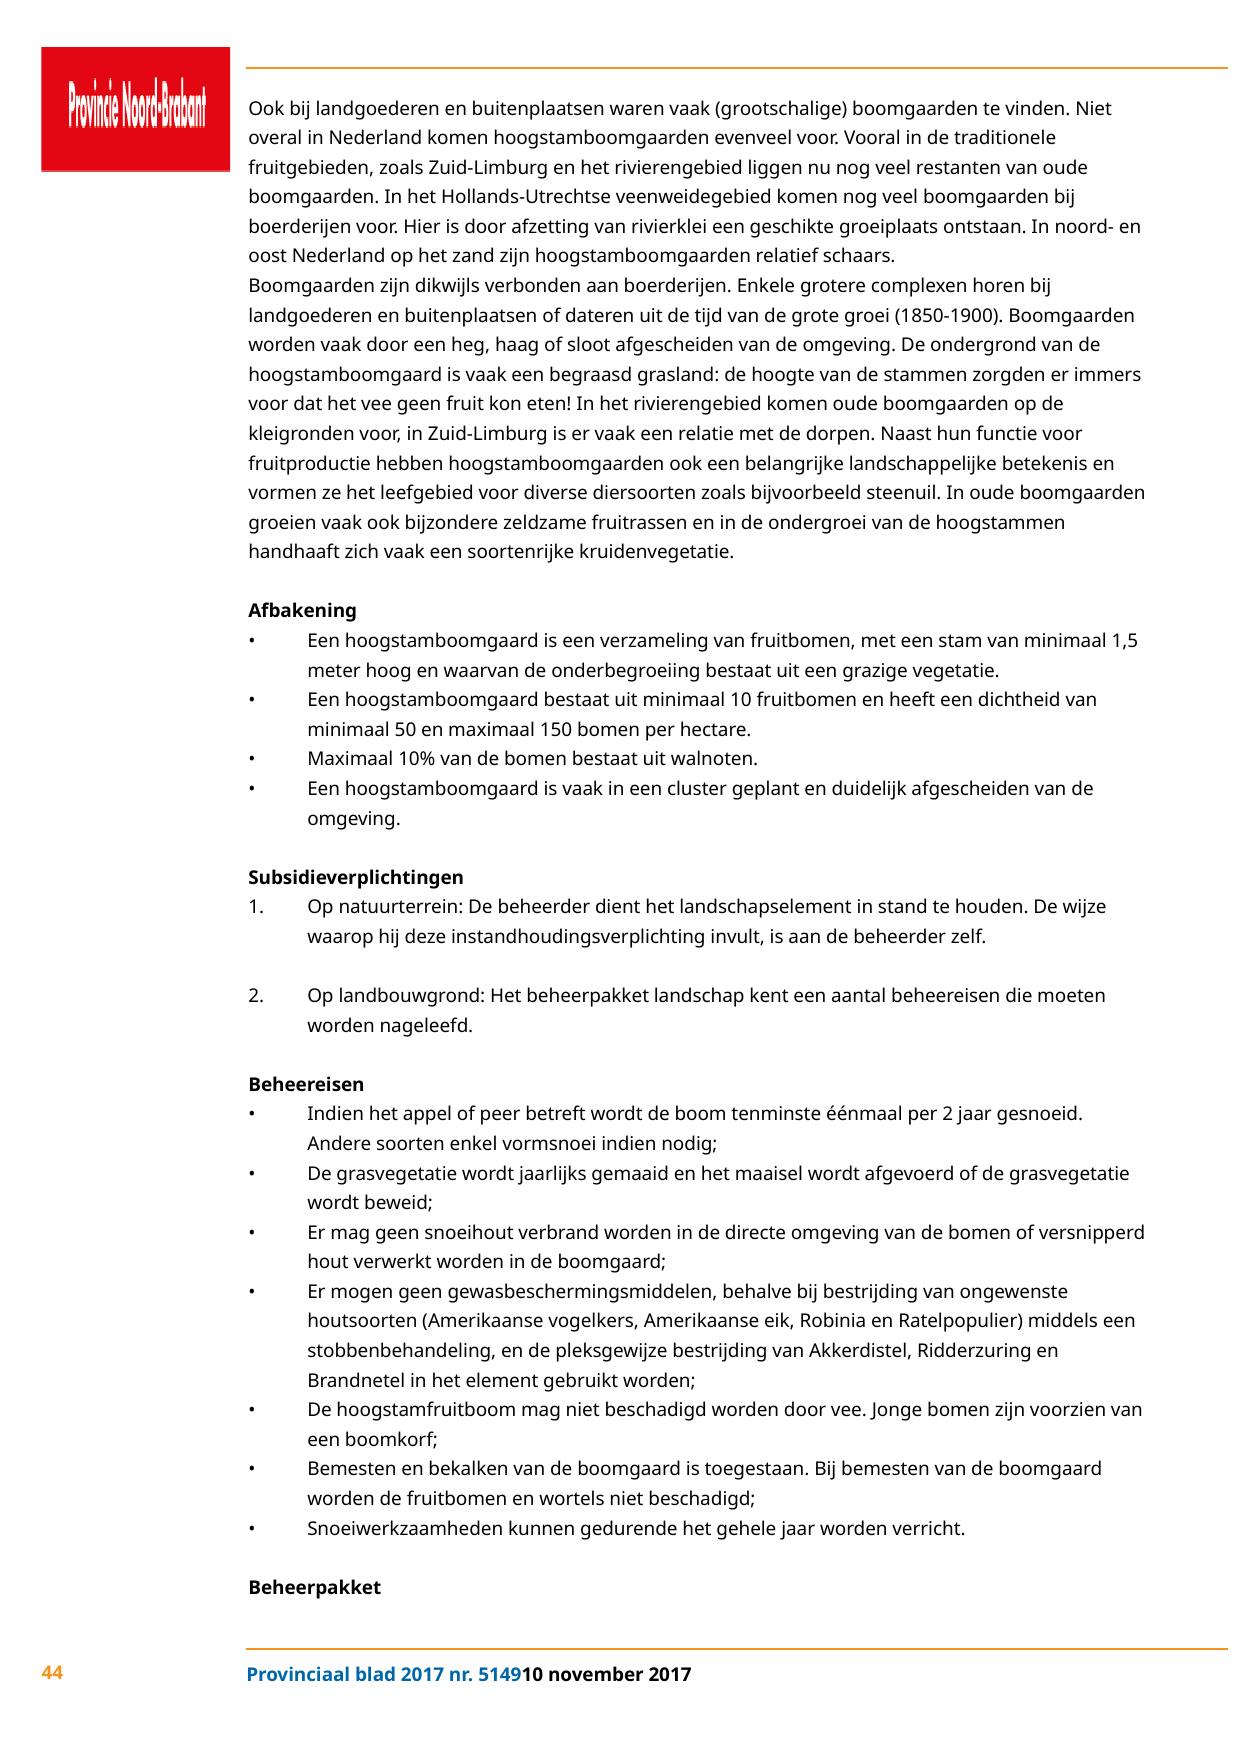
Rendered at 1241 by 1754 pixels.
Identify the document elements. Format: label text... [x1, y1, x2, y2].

list Bemesten en bekalken van de boomgaard is toegestaan. Bij bemesten van de boomgaard worden de fruitbomen en wortels niet beschadigd; [248, 1456, 1152, 1511]
picture [41, 47, 231, 172]
text Boomgaarden zijn dikwijls verbonden aan boerderijen. Enkele grotere complexen horen bij landgoederen en buitenplaatsen of dateren uit de tijd van de grote groei (1850-1900). Boomgaarden worden vaak door een heg, haag of sloot afgescheiden van de omgeving. De ondergrond van de hoogstamboomgaard is vaak een begraasd grasland: de hoogte van de stammen zorgden er immers voor dat het vee geen fruit kon eten! In het rivierengebied komen oude boomgaarden op de kleigronden voor, in Zuid-Limburg is er vaak een relatie met de dorpen. Naast hun functie voor fruitproductie hebben hoogstamboomgaarden ook een belangrijke landschappelijke betekenis en vormen ze het leefgebied voor diverse diersoorten zoals bijvoorbeeld steenuil. In oude boomgaarden groeien vaak ook bijzondere zeldzame fruitrassen en in de ondergroei van de hoogstammen handhaaft zich vaak een soortenrijke kruidenvegetatie. [248, 272, 1152, 564]
list Op landbouwgrond: Het beheerpakket landschap kent een aantal beheereisen die moeten worden nageleefd. [248, 982, 1152, 1038]
text Afbakening [248, 598, 1152, 623]
list De hoogstamfruitboom mag niet beschadigd worden door vee. Jonge bomen zijn voorzien van een boomkorf; [248, 1396, 1152, 1452]
text Subsidieverplichtingen [248, 864, 1152, 890]
list Indien het appel of peer betreft wordt de boom tenminste éénmaal per 2 jaar gesnoeid. Andere soorten enkel vormsnoei indien nodig; [248, 1101, 1152, 1156]
list Er mogen geen gewasbeschermingsmiddelen, behalve bij bestrijding van ongewenste houtsoorten (Amerikaanse vogelkers, Amerikaanse eik, Robinia en Ratelpopulier) middels een stobbenbehandeling, en de pleksgewijze bestrijding van Akkerdistel, Ridderzuring en Brandnetel in het element gebruikt worden; [248, 1278, 1152, 1393]
text Beheereisen [248, 1071, 1152, 1097]
text Beheerpakket [248, 1574, 1152, 1600]
list Een hoogstamboomgaard is een verzameling van fruitbomen, met een stam van minimaal 1,5 meter hoog en waarvan de onderbegroeiing bestaat uit een grazige vegetatie. [248, 627, 1152, 683]
list Op natuurterrein: De beheerder dient het landschapselement in stand te houden. De wijze waarop hij deze instandhoudingsverplichting invult, is aan de beheerder zelf. [248, 893, 1152, 949]
list Een hoogstamboomgaard bestaat uit minimaal 10 fruitbomen en heeft een dichtheid van minimaal 50 en maximaal 150 bomen per hectare. [248, 686, 1152, 742]
list Snoeiwerkzaamheden kunnen gedurende het gehele jaar worden verricht. [248, 1515, 1152, 1541]
list Maximaal 10% van de bomen bestaat uit walnoten. [248, 746, 1152, 771]
list Er mag geen snoeihout verbrand worden in de directe omgeving van de bomen of versnipperd hout verwerkt worden in de boomgaard; [248, 1219, 1152, 1274]
text Ook bij landgoederen en buitenplaatsen waren vaak (grootschalige) boomgaarden te vinden. Niet overal in Nederland komen hoogstamboomgaarden evenveel voor. Vooral in de traditionele fruitgebieden, zoals Zuid-Limburg en het rivierengebied liggen nu nog veel restanten van oude boomgaarden. In het Hollands-Utrechtse veenweidegebied komen nog veel boomgaarden bij boerderijen voor. Hier is door afzetting van rivierklei een geschikte groeiplaats ontstaan. In noord- en oost Nederland op het zand zijn hoogstamboomgaarden relatief schaars. [248, 95, 1152, 268]
list De grasvegetatie wordt jaarlijks gemaaid en het maaisel wordt afgevoerd of de grasvegetatie wordt beweid; [248, 1160, 1152, 1215]
list Een hoogstamboomgaard is vaak in een cluster geplant en duidelijk afgescheiden van de omgeving. [248, 775, 1152, 831]
